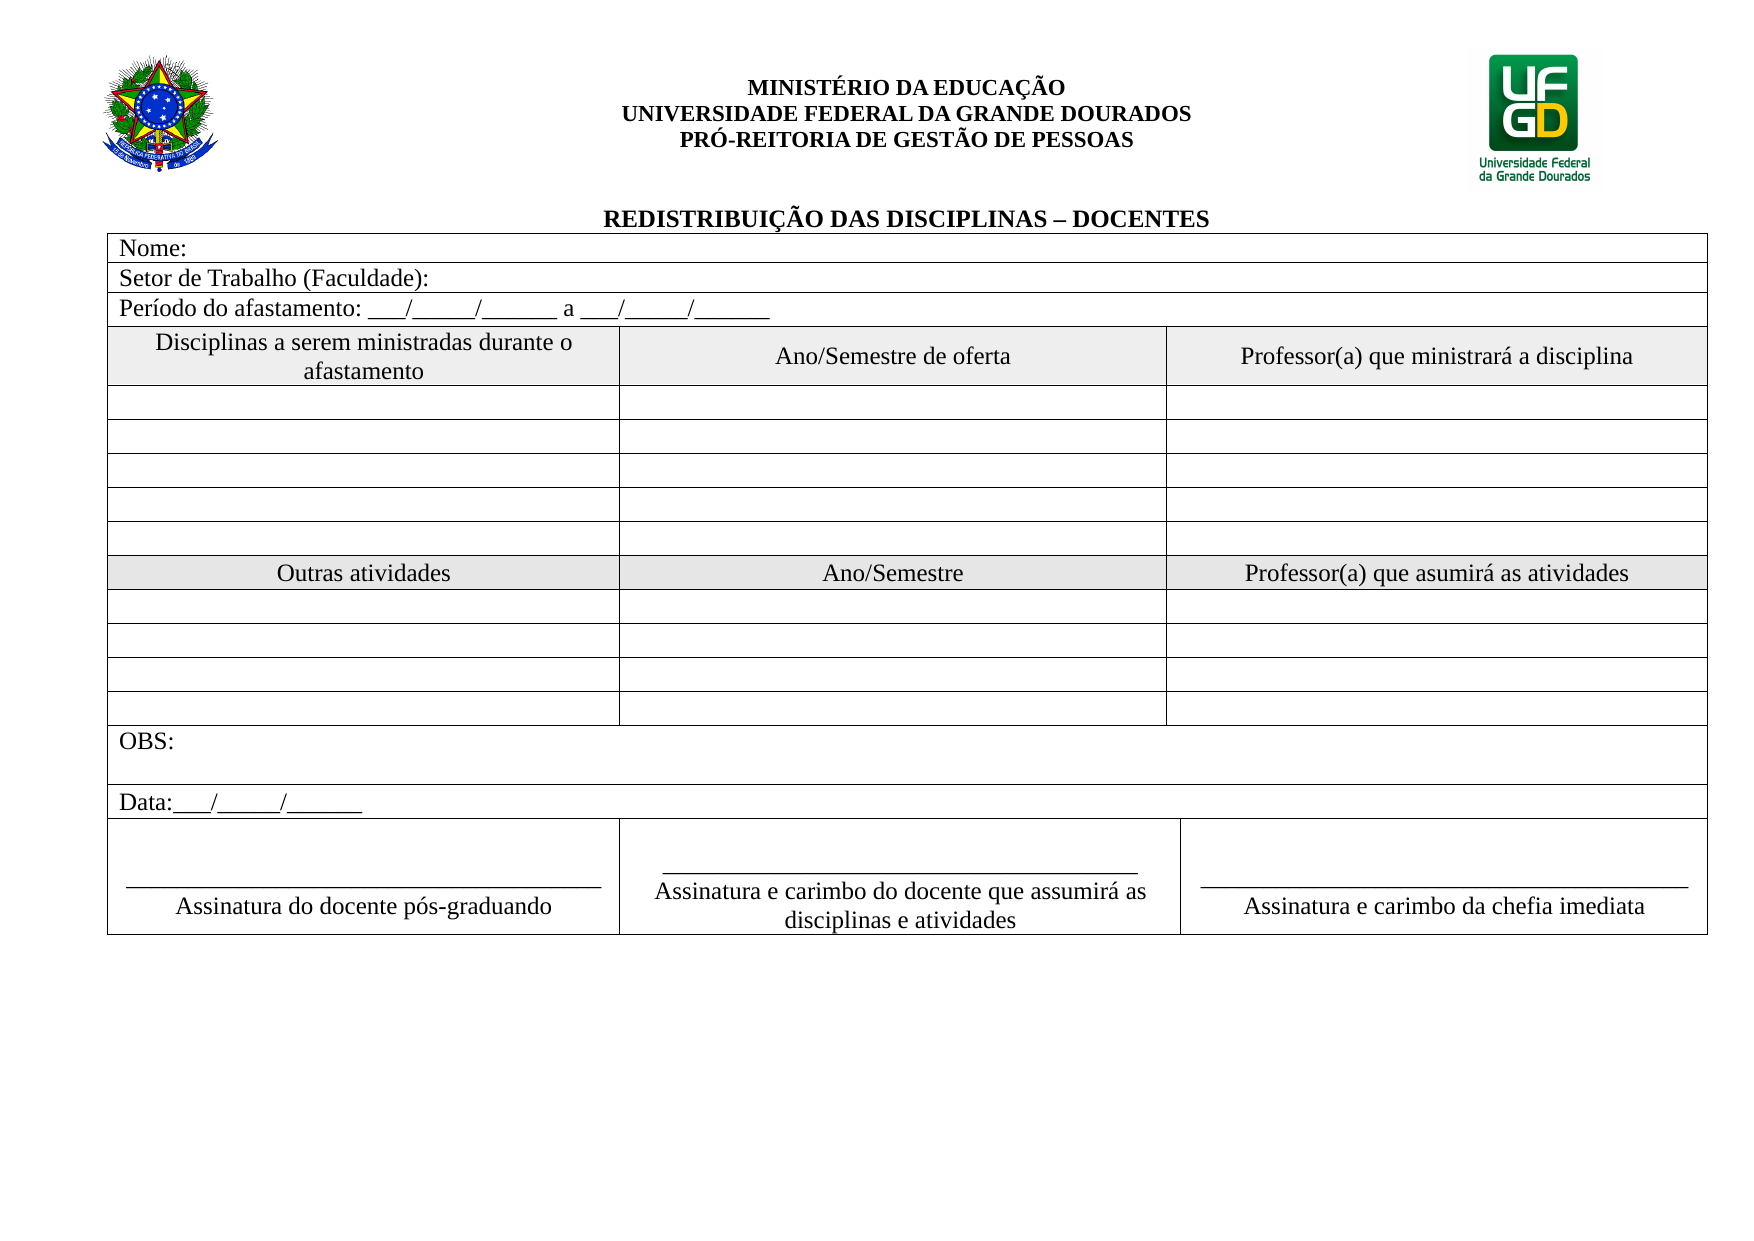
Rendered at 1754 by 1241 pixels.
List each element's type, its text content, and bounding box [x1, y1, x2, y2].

table_cell [108, 658, 619, 691]
table_cell [1167, 692, 1707, 725]
table_cell [1708, 292, 1754, 326]
table_cell [1708, 262, 1754, 292]
table_cell [1167, 386, 1707, 419]
table_cell Ano/Semestre [620, 556, 1166, 589]
table_cell [1708, 784, 1754, 818]
picture [1466, 46, 1602, 194]
table_cell [1708, 589, 1754, 623]
table_cell [620, 624, 1166, 657]
table_cell ______________________________________ Assinatura e carimbo do docente que assumirá as disciplinas e atividades [620, 819, 1180, 934]
table_cell [1708, 623, 1754, 657]
table_cell [1167, 420, 1707, 453]
table_cell [620, 488, 1166, 521]
table_cell [1167, 624, 1707, 657]
table_cell [1708, 555, 1754, 589]
table_header [1708, 233, 1754, 262]
table_cell [1167, 658, 1707, 691]
table_cell [620, 522, 1166, 555]
table_cell [108, 454, 619, 487]
table_cell [1167, 522, 1707, 555]
table_cell Disciplinas a serem ministradas durante o afastamento [108, 327, 619, 384]
table_cell [620, 420, 1166, 453]
table_cell [108, 624, 619, 657]
table_cell [1708, 385, 1754, 419]
table_cell [108, 420, 619, 453]
table_cell OBS: [108, 726, 1707, 784]
table_cell [108, 590, 619, 623]
table_cell [1708, 691, 1754, 725]
table_cell [1167, 590, 1707, 623]
table_cell [108, 692, 619, 725]
table_cell [1708, 657, 1754, 691]
table_cell [108, 488, 619, 521]
table_cell [1708, 521, 1754, 555]
table_cell [1167, 454, 1707, 487]
table_cell Professor(a) que ministrará a disciplina [1167, 327, 1707, 384]
table_cell [1708, 818, 1754, 934]
table_cell _______________________________________ Assinatura e carimbo da chefia imediata [1181, 819, 1707, 934]
table_cell [1708, 725, 1754, 784]
table_cell [1708, 419, 1754, 453]
table_cell [620, 454, 1166, 487]
table_cell Professor(a) que asumirá as atividades [1167, 556, 1707, 589]
table_cell [1708, 326, 1754, 384]
table_cell [1708, 453, 1754, 487]
picture [96, 52, 221, 174]
table_header Nome: [108, 234, 1707, 262]
table_cell ______________________________________ Assinatura do docente pós-graduando [108, 819, 619, 934]
table_cell [620, 658, 1166, 691]
table_cell [1708, 487, 1754, 521]
table_cell [108, 386, 619, 419]
table_cell Data:___/_____/______ [108, 785, 1707, 818]
table_cell [620, 590, 1166, 623]
table_cell [620, 692, 1166, 725]
table_cell [108, 522, 619, 555]
text REDISTRIBUIÇÃO DAS DISCIPLINAS – DOCENTES [177, 204, 1636, 232]
table_cell Período do afastamento: ___/_____/______ a ___/_____/______ [108, 293, 1707, 326]
table_cell [1167, 488, 1707, 521]
table_cell Ano/Semestre de oferta [620, 327, 1166, 384]
table_cell Outras atividades [108, 556, 619, 589]
table_cell Setor de Trabalho (Faculdade): [108, 263, 1707, 292]
table_cell [620, 386, 1166, 419]
